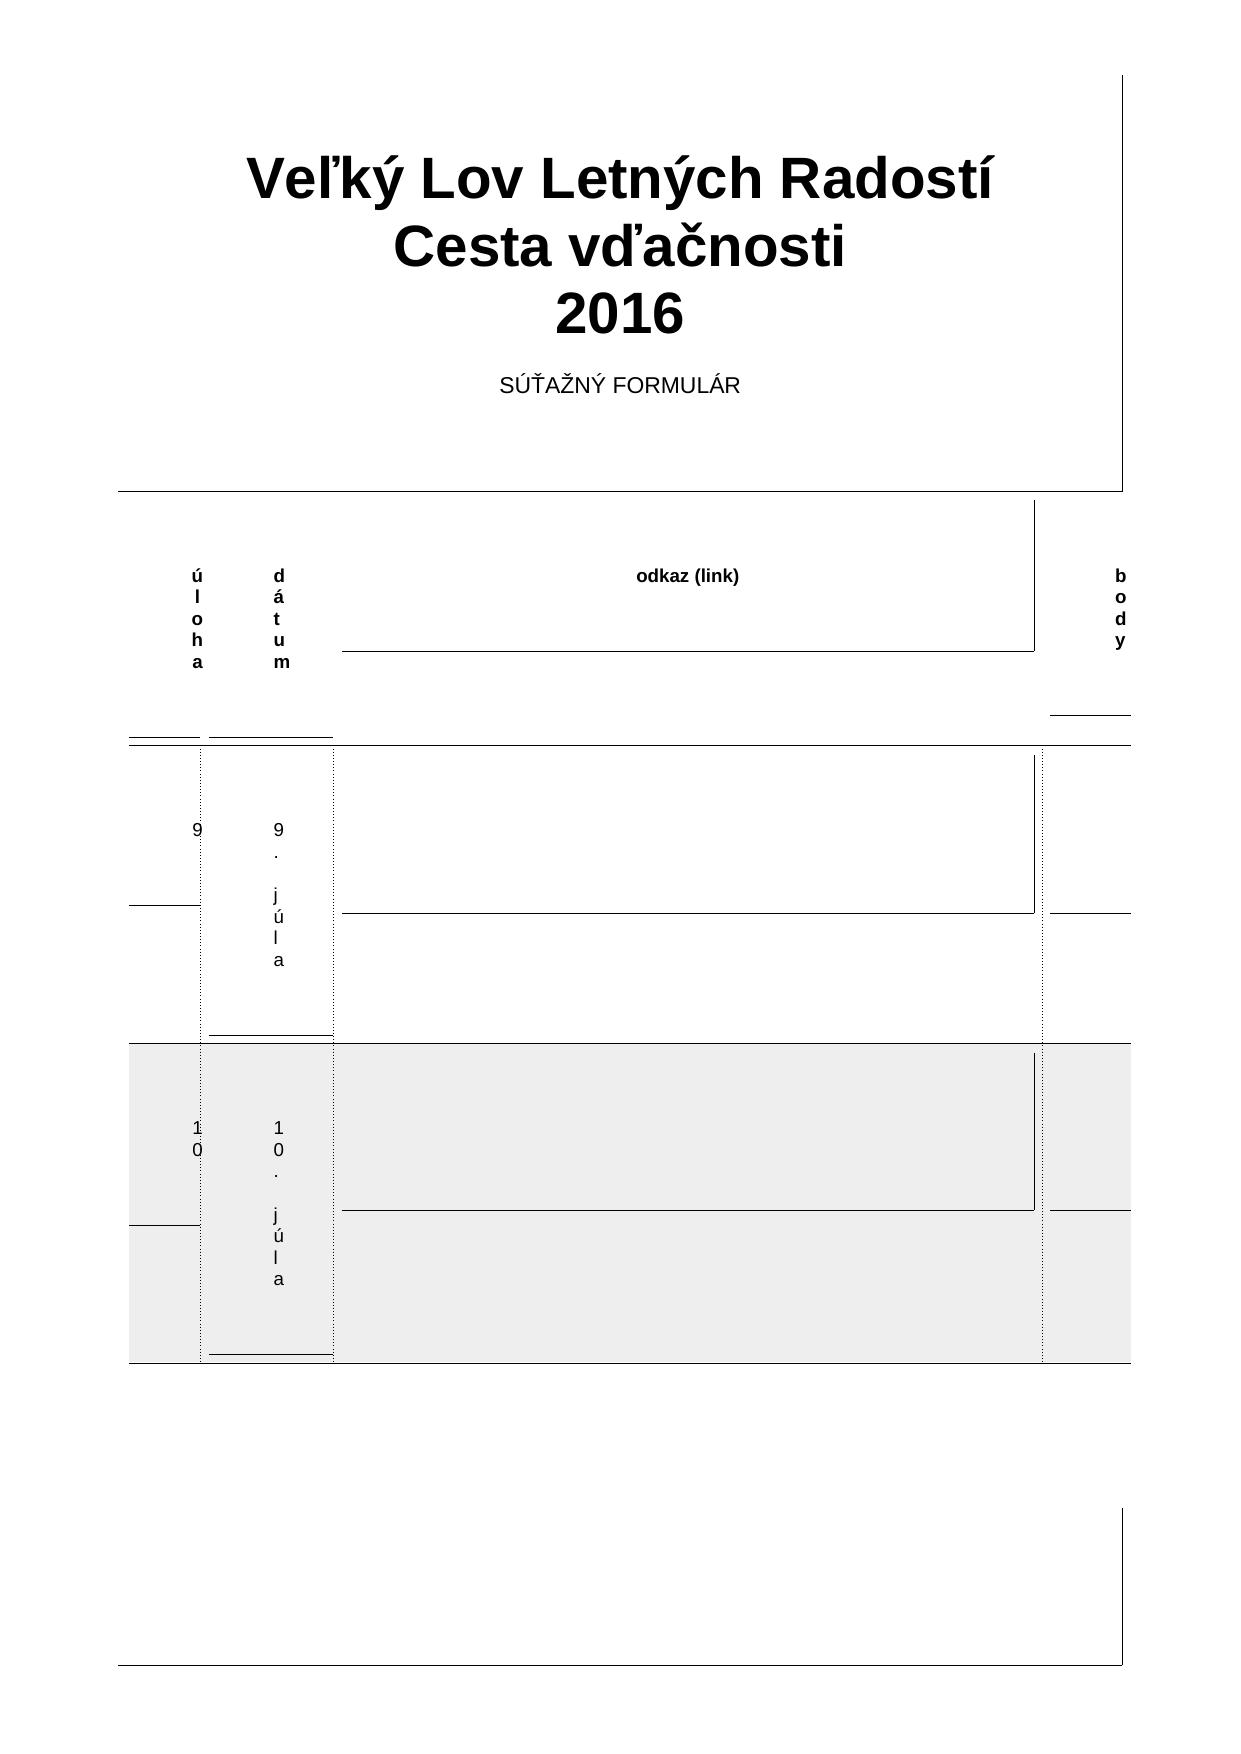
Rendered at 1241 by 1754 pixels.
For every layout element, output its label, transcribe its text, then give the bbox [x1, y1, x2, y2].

table_cell 10. júla [200, 1044, 333, 1362]
table_cell [333, 1044, 1042, 1362]
table_cell 9 [129, 746, 200, 905]
table_cell [1042, 1044, 1131, 1362]
table_cell 10 [129, 1044, 200, 1225]
table_header dátum [200, 492, 333, 745]
table_cell [129, 906, 200, 1043]
table_cell [1042, 746, 1131, 1043]
table_header úloha [129, 492, 200, 737]
table_cell [129, 1226, 200, 1362]
table_header body [1042, 492, 1131, 745]
table_header úloha [129, 738, 200, 745]
table_cell [333, 746, 1042, 1043]
table_header odkaz (link) [333, 492, 1042, 745]
table_cell 9. júla [200, 746, 333, 1043]
